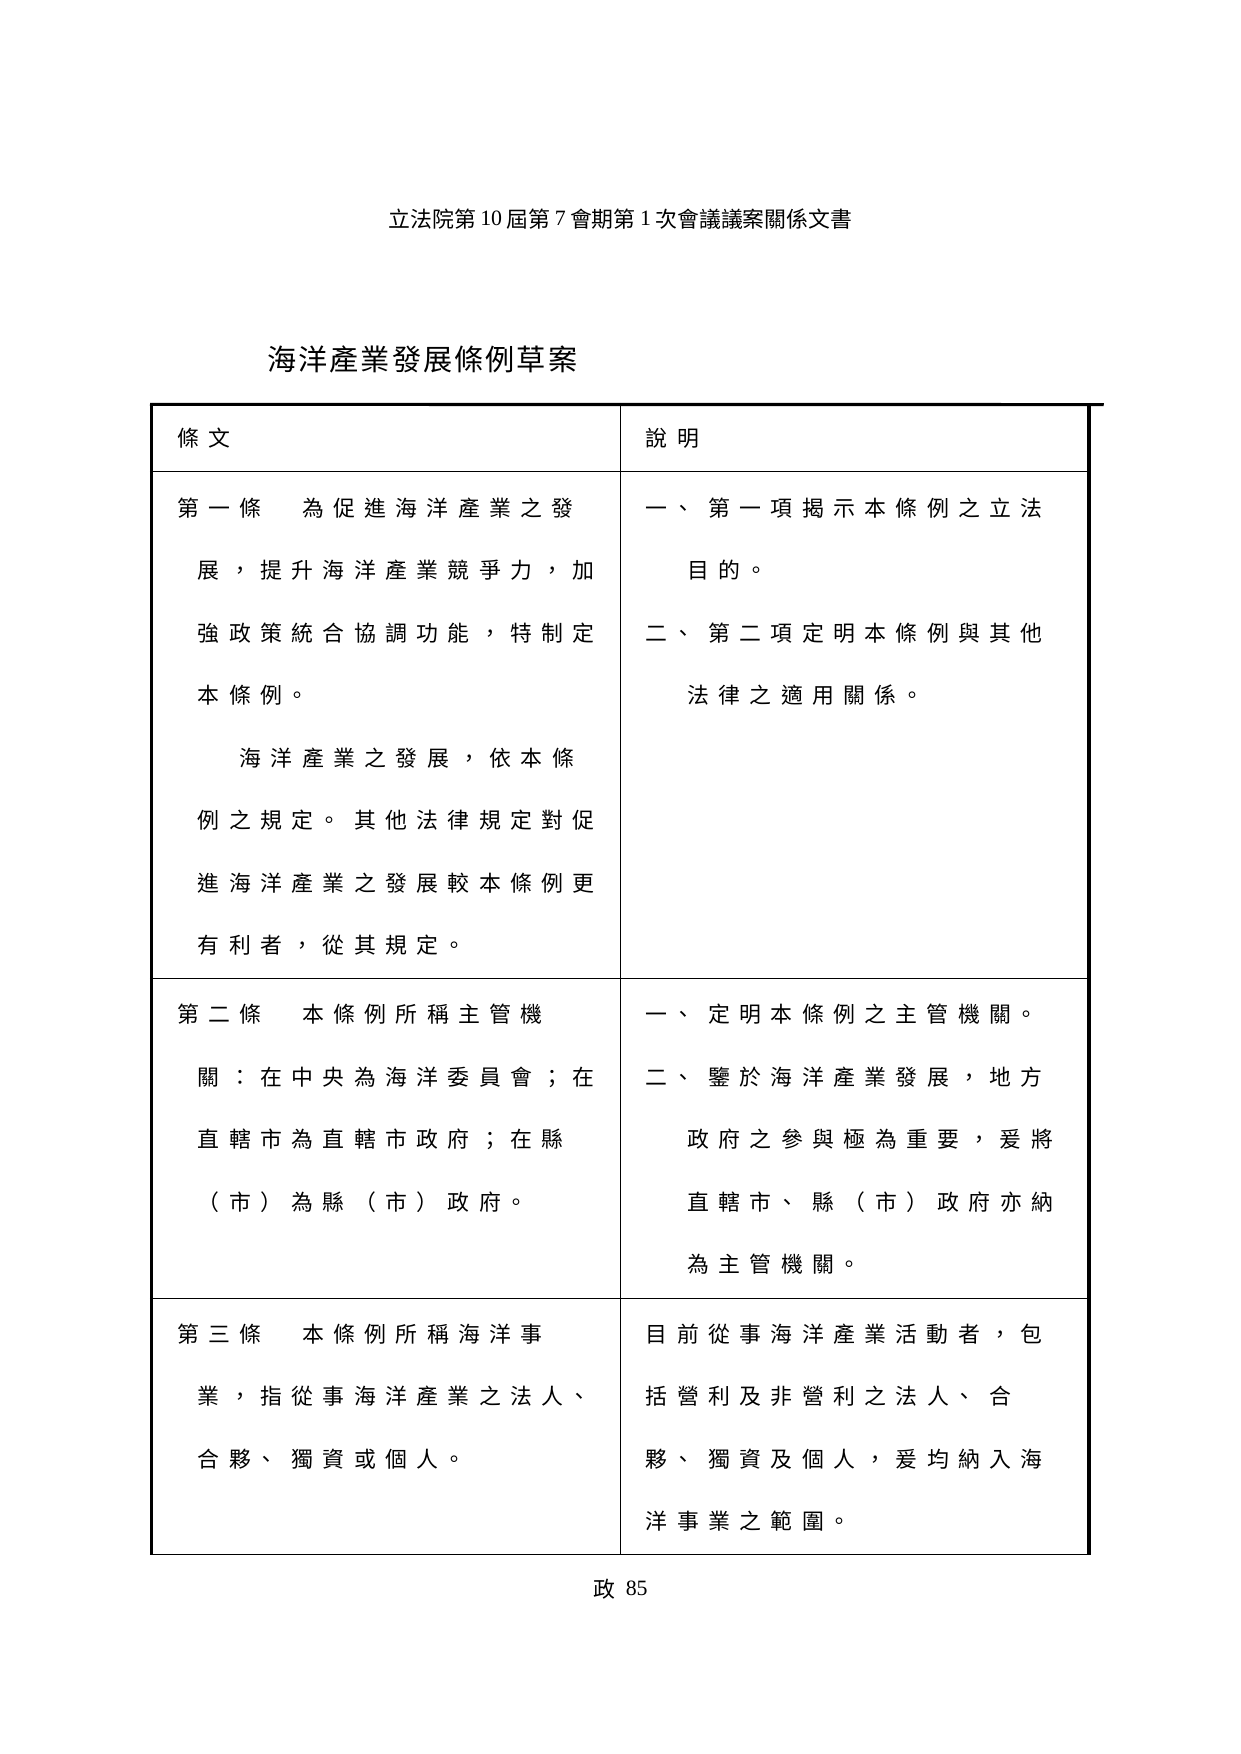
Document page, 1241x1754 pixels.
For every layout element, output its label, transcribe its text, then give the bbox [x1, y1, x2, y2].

table_header 海洋產業發展條例草案 [151, 313, 1089, 403]
table_cell 條文 [153, 406, 620, 471]
table_cell 目前從事海洋產業活動者，包括營利及非營利之法人、合夥、獨資及個人，爰均納入海洋事業之範圍。 [621, 1299, 1087, 1554]
table_cell 第二條 本條例所稱主管機關：在中央為海洋委員會；在直轄市為直轄市政府；在縣（市）為縣（市）政府。 [153, 979, 620, 1297]
table_cell 第一條 為促進海洋產業之發展，提升海洋產業競爭力，加強政策統合協調功能，特制定本條例。 海洋產業之發展，依本條例之規定。其他法律規定對促進海洋產業之發展較本條例更有利者，從其規定。 [153, 472, 620, 978]
table_cell 第三條 本條例所稱海洋事業，指從事海洋產業之法人、合夥、獨資或個人。 [153, 1299, 620, 1554]
table_cell 一、定明本條例之主管機關。 二、鑒於海洋產業發展，地方政府之參與極為重要，爰將直轄市、縣（市）政府亦納為主管機關。 [621, 979, 1087, 1297]
table_cell 說明 [621, 407, 1087, 471]
table_cell 一、第一項揭示本條例之立法目的。 二、第二項定明本條例與其他法律之適用關係。 [621, 472, 1087, 978]
